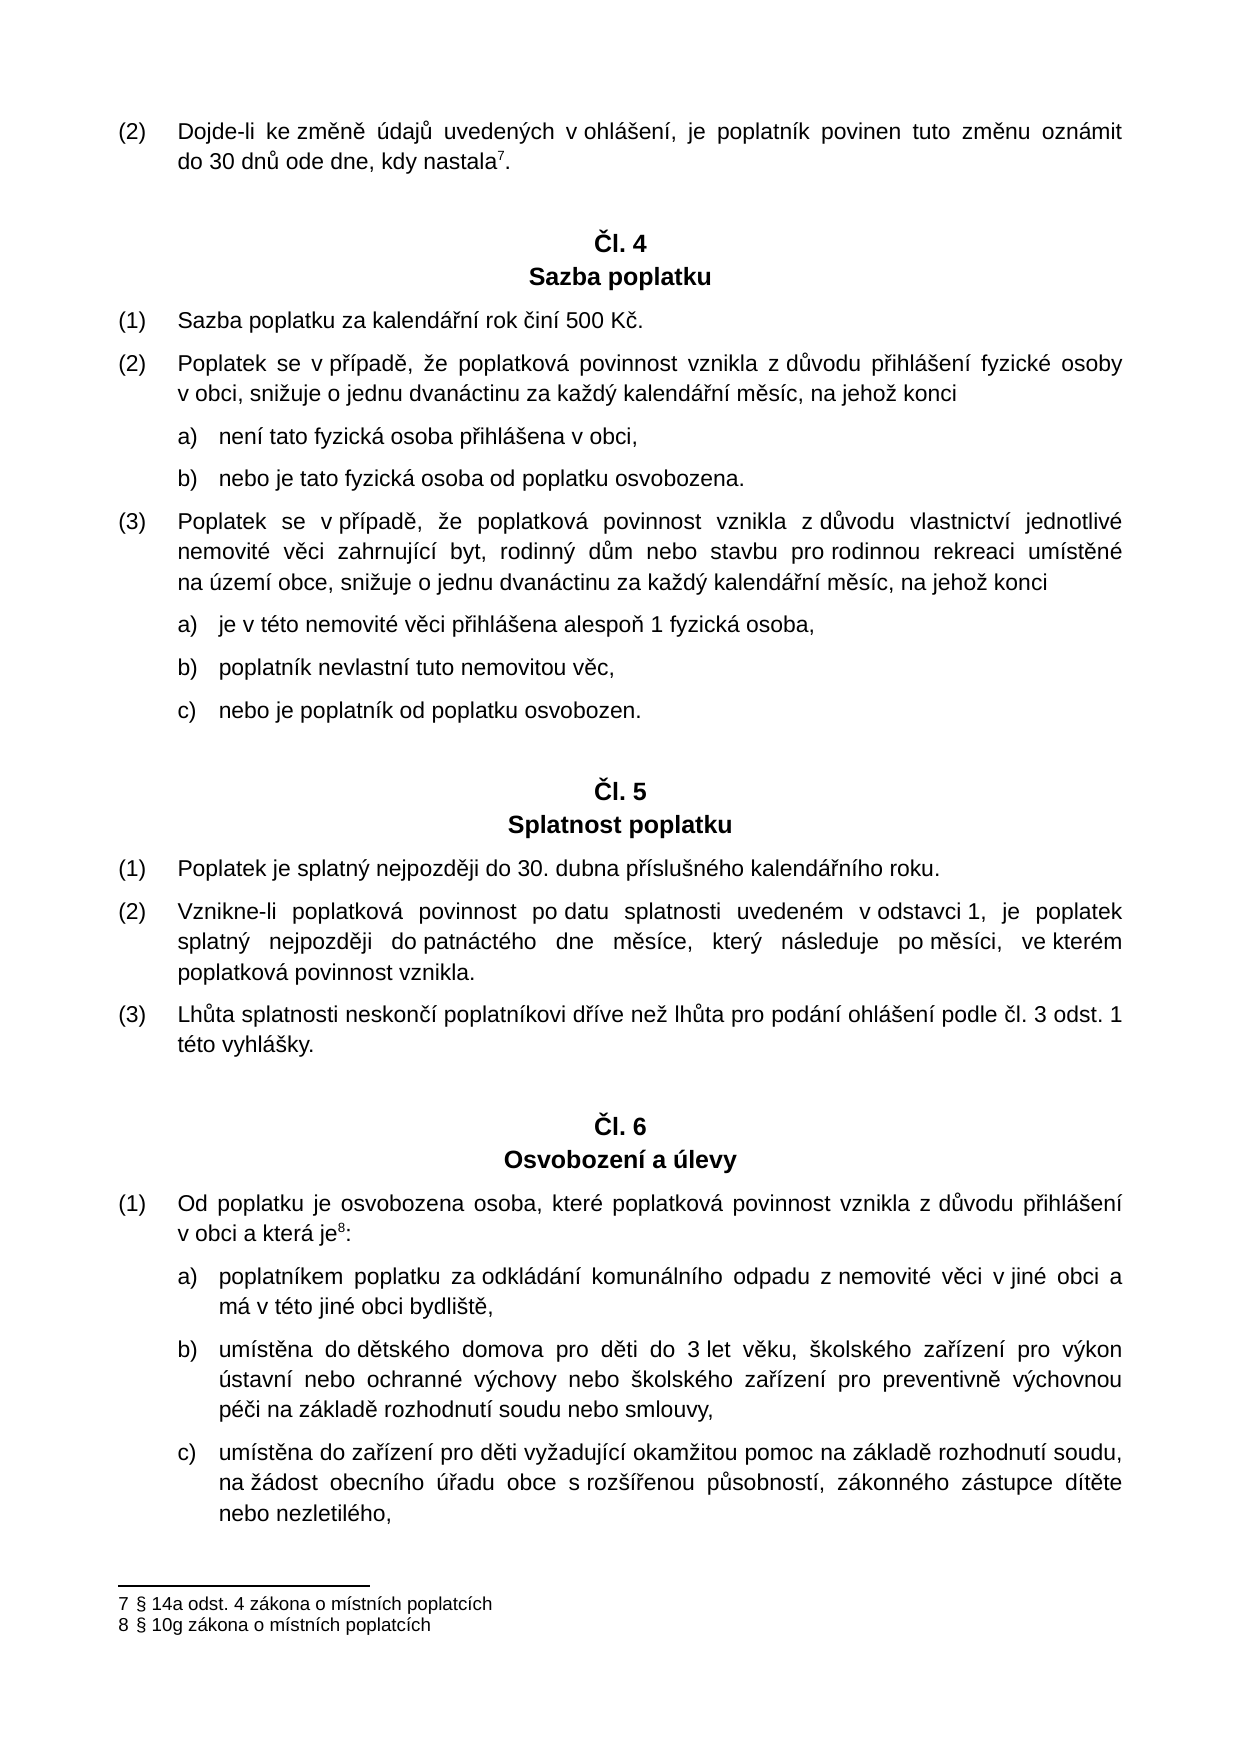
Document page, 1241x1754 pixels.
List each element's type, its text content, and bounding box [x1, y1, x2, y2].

list Od poplatku je osvobozena osoba, které poplatková povinnost vznikla z důvodu přihlášení v obci a která je: [118, 1190, 1122, 1247]
list je v této nemovité věci přihlášena alespoň 1 fyzická osoba, [177, 611, 1122, 638]
list Sazba poplatku za kalendářní rok činí 500 Kč. [118, 307, 1122, 333]
list poplatník nevlastní tuto nemovitou věc, [177, 654, 1122, 680]
list Poplatek se v případě, že poplatková povinnost vznikla z důvodu vlastnictví jednotlivé nemovité věci zahrnující byt, rodinný dům nebo stavbu pro rodinnou rekreaci umístěné na území obce, snižuje o jednu dvanáctinu za každý kalendářní měsíc, na jehož konci [118, 508, 1122, 595]
list umístěna do dětského domova pro děti do 3 let věku, školského zařízení pro výkon ústavní nebo ochranné výchovy nebo školského zařízení pro preventivně výchovnou péči na základě rozhodnutí soudu nebo smlouvy, [177, 1336, 1122, 1423]
list umístěna do zařízení pro děti vyžadující okamžitou pomoc na základě rozhodnutí soudu, na žádost obecního úřadu obce s rozšířenou působností, zákonného zástupce dítěte nebo nezletilého, [177, 1439, 1122, 1526]
list Dojde-li ke změně údajů uvedených v ohlášení, je poplatník povinen tuto změnu oznámit do 30 dnů ode dne, kdy nastala. [118, 118, 1122, 175]
list Poplatek je splatný nejpozději do 30. dubna příslušného kalendářního roku. [118, 855, 1122, 882]
list poplatníkem poplatku za odkládání komunálního odpadu z nemovité věci v jiné obci a má v této jiné obci bydliště, [177, 1263, 1122, 1320]
subtitle Čl. 6 Osvobození a úlevy [118, 1112, 1122, 1173]
list Poplatek se v případě, že poplatková povinnost vznikla z důvodu přihlášení fyzické osoby v obci, snižuje o jednu dvanáctinu za každý kalendářní měsíc, na jehož konci [118, 350, 1122, 406]
list § 10g zákona o místních poplatcích [118, 1614, 1122, 1635]
list nebo je poplatník od poplatku osvobozen. [177, 697, 1122, 723]
list Vznikne-li poplatková povinnost po datu splatnosti uvedeném v odstavci 1, je poplatek splatný nejpozději do patnáctého dne měsíce, který následuje po měsíci, ve kterém poplatková povinnost vznikla. [118, 898, 1122, 985]
list nebo je tato fyzická osoba od poplatku osvobozena. [177, 465, 1122, 492]
list Lhůta splatnosti neskončí poplatníkovi dříve než lhůta pro podání ohlášení podle čl. 3 odst. 1 této vyhlášky. [118, 1001, 1122, 1058]
subtitle Čl. 4 Sazba poplatku [118, 228, 1122, 290]
subtitle Čl. 5 Splatnost poplatku [118, 777, 1122, 839]
list není tato fyzická osoba přihlášena v obci, [177, 423, 1122, 449]
list § 14a odst. 4 zákona o místních poplatcích [118, 1592, 1122, 1614]
